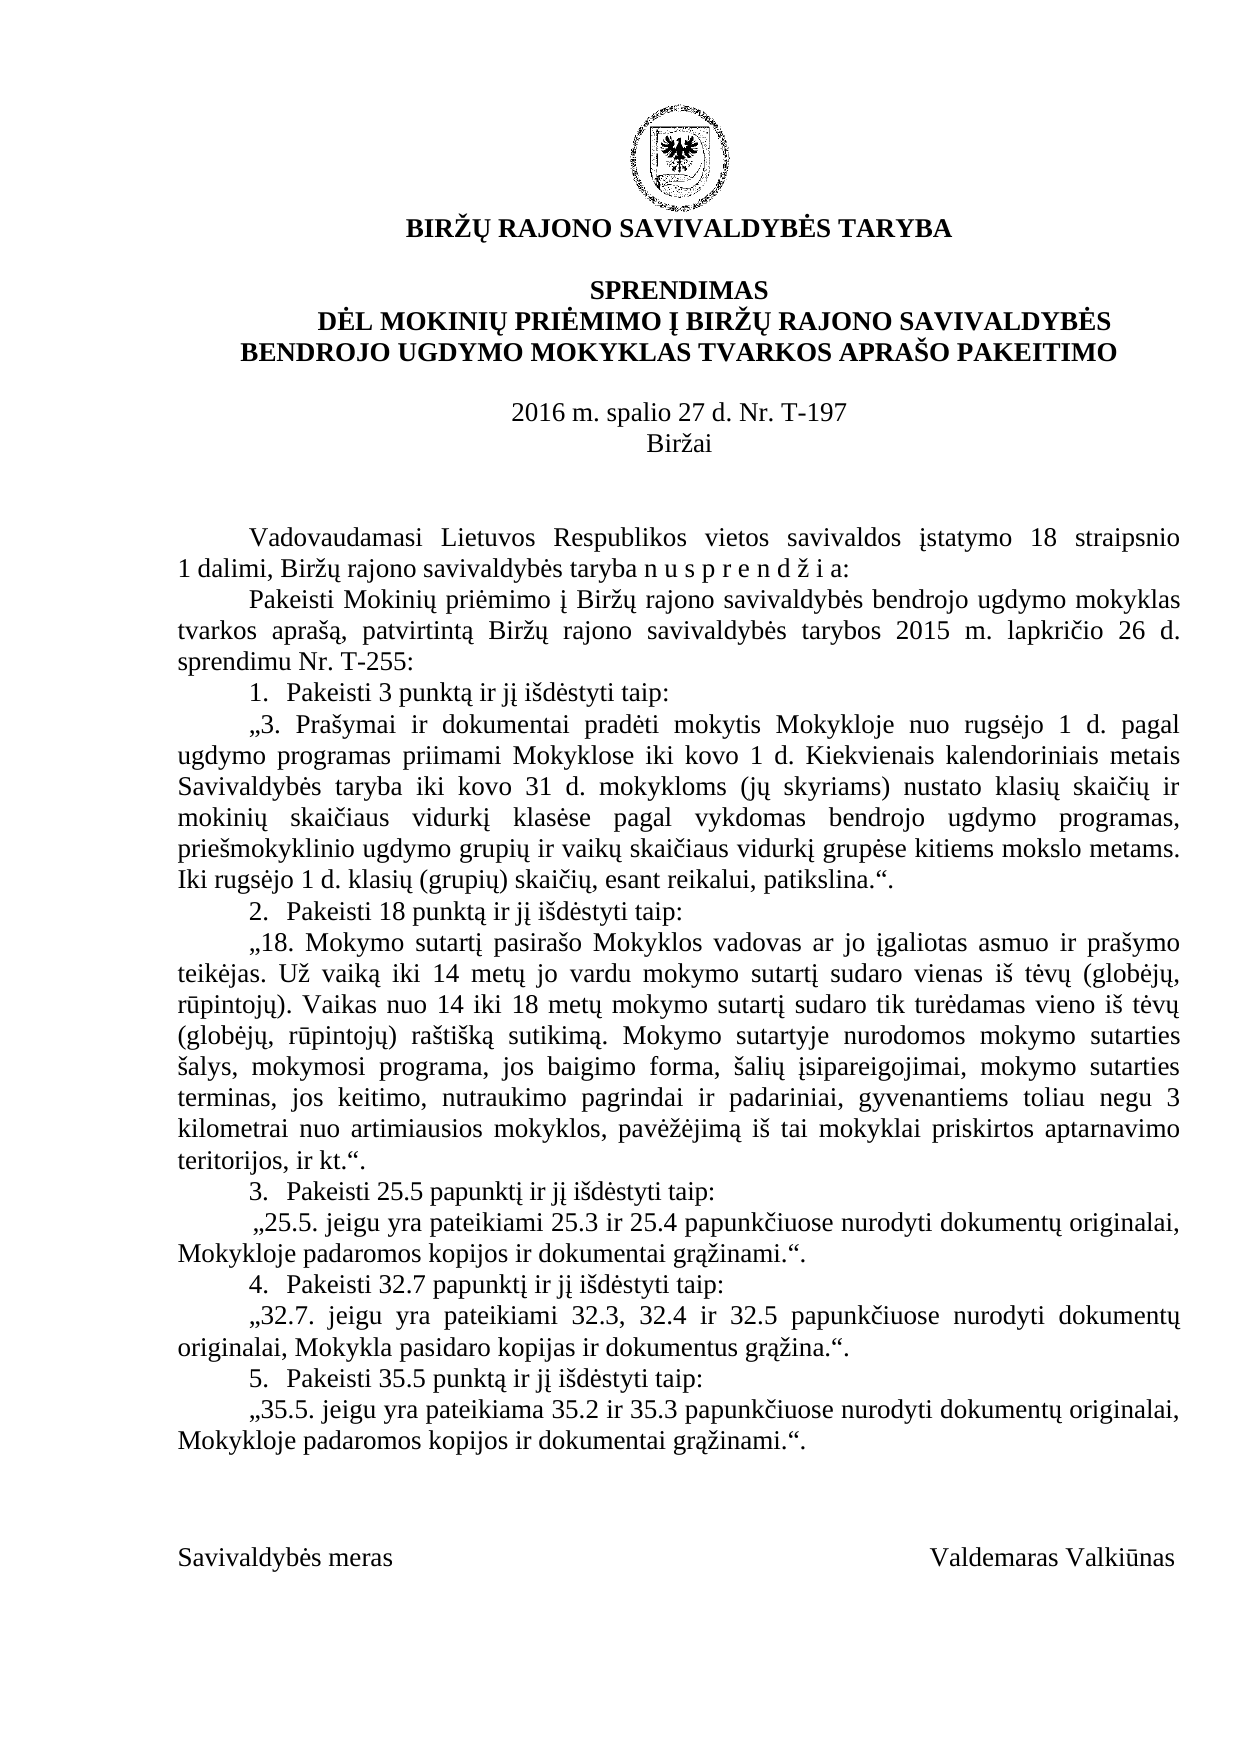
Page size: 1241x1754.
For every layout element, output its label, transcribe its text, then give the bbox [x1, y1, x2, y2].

text Biržai [177, 427, 1181, 458]
text Savivaldybės meras Valdemaras Valkiūnas [177, 1541, 1181, 1573]
text Vadovaudamasi Lietuvos Respublikos vietos savivaldos įstatymo 18 straipsnio 1 dalimi, Biržų rajono savivaldybės taryba n u s p r e n d ž i a: [177, 521, 1181, 583]
text 3. Pakeisti 25.5 papunktį ir jį išdėstyti taip: [248, 1175, 1181, 1206]
text „18. Mokymo sutartį pasirašo Mokyklos vadovas ar jo įgaliotas asmuo ir prašymo teikėjas. Už vaiką iki 14 metų jo vardu mokymo sutartį sudaro vienas iš tėvų (globėjų, rūpintojų). Vaikas nuo 14 iki 18 metų mokymo sutartį sudaro tik turėdamas vieno iš tėvų (globėjų, rūpintojų) raštišką sutikimą. Mokymo sutartyje nurodomos mokymo sutarties šalys, mokymosi programa, jos baigimo forma, šalių įsipareigojimai, mokymo sutarties terminas, jos keitimo, nutraukimo pagrindai ir padariniai, gyvenantiems toliau negu 3 kilometrai nuo artimiausios mokyklos, pavėžėjimą iš tai mokyklai priskirtos aptarnavimo teritorijos, ir kt.“. [177, 926, 1181, 1175]
text 2016 m. spalio 27 d. Nr. T-197 [177, 396, 1181, 427]
text 2. Pakeisti 18 punktą ir jį išdėstyti taip: [248, 894, 1181, 926]
text „35.5. jeigu yra pateikiama 35.2 ir 35.3 papunkčiuose nurodyti dokumentų originalai, Mokykloje padaromos kopijos ir dokumentai grąžinami.“. [177, 1393, 1181, 1455]
text 1. Pakeisti 3 punktą ir jį išdėstyti taip: [248, 677, 1181, 708]
text 5. Pakeisti 35.5 punktą ir jį išdėstyti taip: [248, 1362, 1181, 1393]
text SPRENDIMAS [177, 274, 1181, 305]
text „25.5. jeigu yra pateikiami 25.3 ir 25.4 papunkčiuose nurodyti dokumentų originalai, Mokykloje padaromos kopijos ir dokumentai grąžinami.“. [177, 1206, 1181, 1268]
text „32.7. jeigu yra pateikiami 32.3, 32.4 ir 32.5 papunkčiuose nurodyti dokumentų originalai, Mokykla pasidaro kopijas ir dokumentus grąžina.“. [177, 1299, 1181, 1362]
text Pakeisti Mokinių priėmimo į Biržų rajono savivaldybės bendrojo ugdymo mokyklas tvarkos aprašą, patvirtintą Biržų rajono savivaldybės tarybos 2015 m. lapkričio 26 d. sprendimu Nr. T-255: [177, 583, 1181, 677]
text 4. Pakeisti 32.7 papunktį ir jį išdėstyti taip: [248, 1268, 1181, 1299]
text BIRŽŲ RAJONO SAVIVALDYBĖS TARYBA [177, 212, 1181, 243]
text DĖL MOKINIŲ PRIĖMIMO Į BIRŽŲ RAJONO SAVIVALDYBĖS BENDROJO UGDYMO MOKYKLAS TVARKOS APRAŠO PAKEITIMO [177, 305, 1181, 367]
text „3. Prašymai ir dokumentai pradėti mokytis Mokykloje nuo rugsėjo 1 d. pagal ugdymo programas priimami Mokyklose iki kovo 1 d. Kiekvienais kalendoriniais metais Savivaldybės taryba iki kovo 31 d. mokykloms (jų skyriams) nustato klasių skaičių ir mokinių skaičiaus vidurkį klasėse pagal vykdomas bendrojo ugdymo programas, priešmokyklinio ugdymo grupių ir vaikų skaičiaus vidurkį grupėse kitiems mokslo metams. Iki rugsėjo 1 d. klasių (grupių) skaičių, esant reikalui, patikslina.“. [177, 708, 1181, 894]
